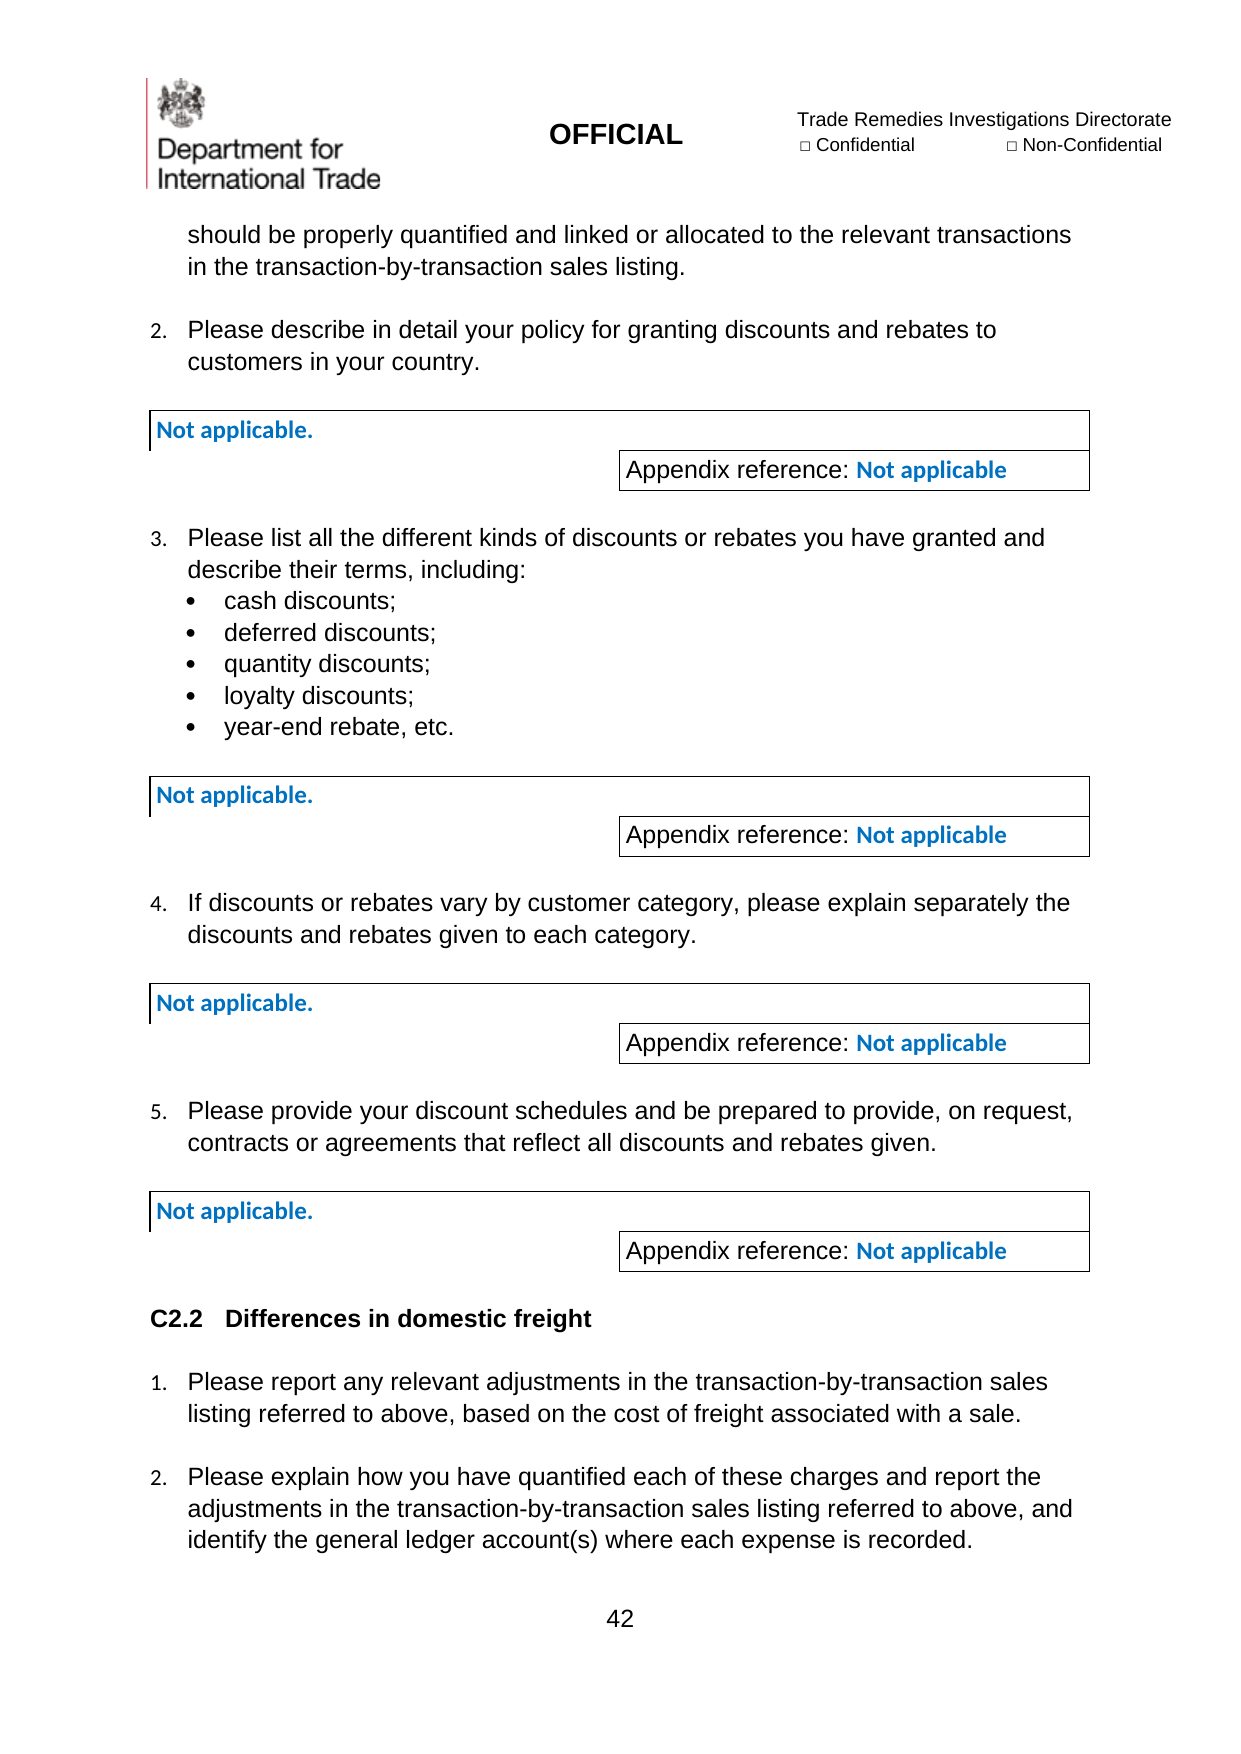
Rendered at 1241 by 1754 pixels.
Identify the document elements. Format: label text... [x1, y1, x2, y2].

list quantity discounts; [187, 649, 1090, 678]
table_cell [150, 451, 619, 490]
list year-end rebate, etc. [187, 712, 1090, 741]
list cash discounts; [187, 586, 1090, 615]
table_cell Appendix reference: Not applicable [620, 1024, 1089, 1063]
table_cell [150, 817, 619, 856]
list If discounts or rebates vary by customer category, please explain separately the discounts and rebates given to each category. [150, 888, 1090, 949]
list loyalty discounts; [187, 681, 1090, 709]
table_cell Appendix reference: Not applicable [620, 817, 1089, 856]
table_header Not applicable. [151, 984, 1089, 1023]
table_cell [150, 1024, 619, 1063]
list Please report any relevant adjustments in the transaction-by-transaction sales listing referred to above, based on the cost of freight associated with a sale. [150, 1367, 1090, 1427]
list Please explain how you have quantified each of these charges and report the adjustments in the transaction-by-transaction sales listing referred to above, and identify the general ledger account(s) where each expense is recorded. [150, 1462, 1090, 1554]
table_cell Appendix reference: Not applicable [620, 1232, 1089, 1271]
list Please describe in detail your policy for granting discounts and rebates to customers in your country. [150, 315, 1090, 376]
list should be properly quantified and linked or allocated to the relevant transactions in the transaction-by-transaction sales listing. [150, 220, 1090, 281]
table_header Not applicable. [151, 777, 1089, 816]
list Please provide your discount schedules and be prepared to provide, on request, contracts or agreements that reflect all discounts and rebates given. [150, 1096, 1090, 1157]
table_header Not applicable. [151, 1192, 1089, 1231]
table_header Not applicable. [151, 411, 1089, 450]
list Please list all the different kinds of discounts or rebates you have granted and describe their terms, including: [150, 523, 1090, 583]
subtitle C2.2 Differences in domestic freight [150, 1303, 1090, 1332]
table_cell Appendix reference: Not applicable [620, 451, 1089, 490]
list deferred discounts; [187, 618, 1090, 646]
table_cell [150, 1232, 619, 1271]
